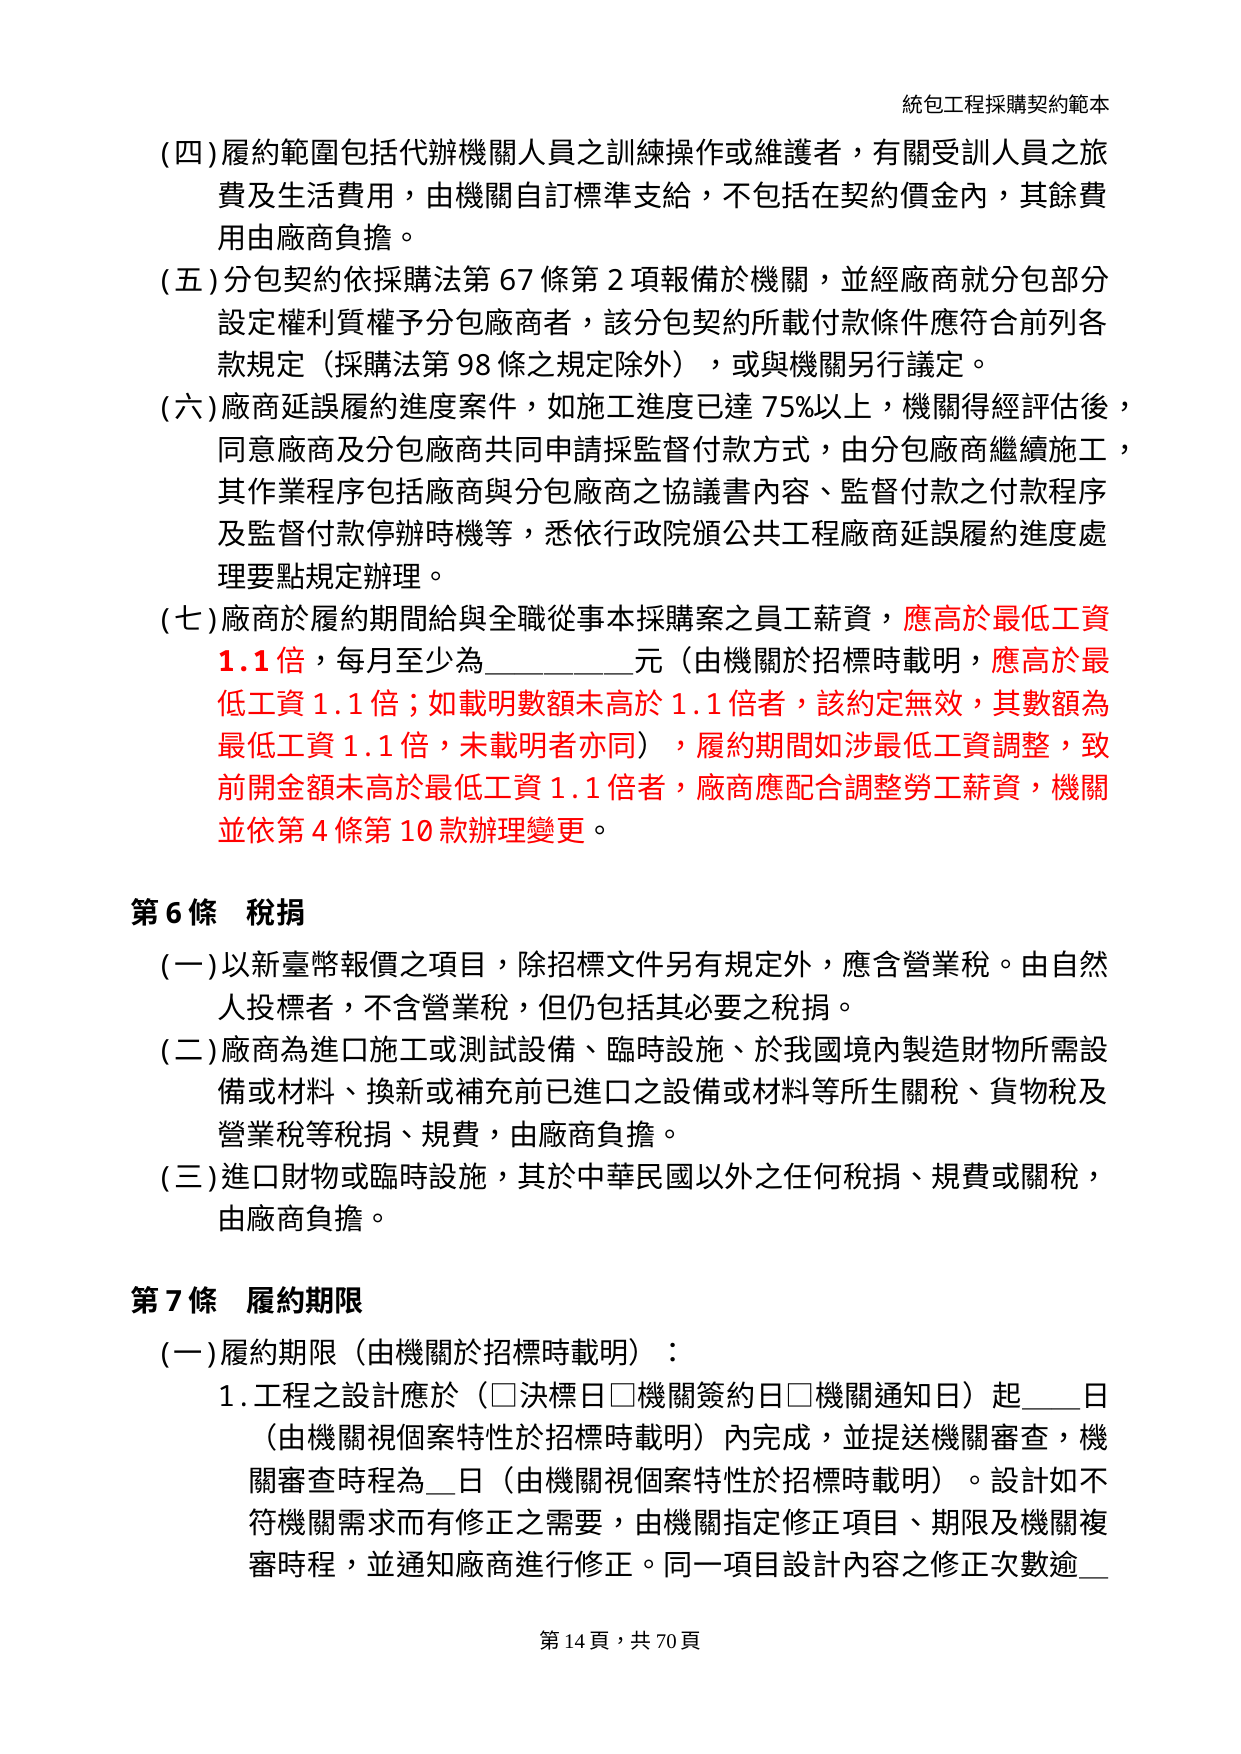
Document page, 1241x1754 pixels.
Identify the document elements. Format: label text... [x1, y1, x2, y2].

text 1.工程之設計應於（□決標日□機關簽約日□機關通知日）起＿＿日（由機關視個案特性於招標時載明）內完成，並提送機關審查，機關審查時程為＿日（由機關視個案特性於招標時載明）。設計如不符機關需求而有修正之需要，由機關指定修正項目、期限及機關複審時程，並通知廠商進行修正。同一項目設計內容之修正次數逾＿ [217, 1372, 1110, 1584]
text (四)履約範圍包括代辦機關人員之訓練操作或維護者，有關受訓人員之旅費及生活費用，由機關自訂標準支給，不包括在契約價金內，其餘費用由廠商負擔。 [156, 130, 1110, 257]
text (五)分包契約依採購法第67條第2項報備於機關，並經廠商就分包部分設定權利質權予分包廠商者，該分包契約所載付款條件應符合前列各款規定（採購法第98條之規定除外），或與機關另行議定。 [156, 257, 1110, 384]
text (一)履約期限（由機關於招標時載明）： [156, 1330, 1110, 1372]
text 第6條 稅捐 [130, 889, 1110, 932]
text 第7條 履約期限 [130, 1278, 1110, 1320]
text (六)廠商延誤履約進度案件，如施工進度已達75%以上，機關得經評估後，同意廠商及分包廠商共同申請採監督付款方式，由分包廠商繼續施工，其作業程序包括廠商與分包廠商之協議書內容、監督付款之付款程序及監督付款停辦時機等，悉依行政院頒公共工程廠商延誤履約進度處理要點規定辦理。 [156, 384, 1110, 596]
text (三)進口財物或臨時設施，其於中華民國以外之任何稅捐、規費或關稅，由廠商負擔。 [156, 1153, 1110, 1238]
text (一)以新臺幣報價之項目，除招標文件另有規定外，應含營業稅。由自然人投標者，不含營業稅，但仍包括其必要之稅捐。 [156, 942, 1110, 1026]
text (二)廠商為進口施工或測試設備、臨時設施、於我國境內製造財物所需設備或材料、換新或補充前已進口之設備或材料等所生關稅、貨物稅及營業稅等稅捐、規費，由廠商負擔。 [156, 1026, 1110, 1153]
text (七)廠商於履約期間給與全職從事本採購案之員工薪資，應高於最低工資1.1倍，每月至少為＿＿＿＿＿元（由機關於招標時載明，應高於最低工資1.1倍；如載明數額未高於1.1倍者，該約定無效，其數額為最低工資1.1倍，未載明者亦同），履約期間如涉最低工資調整，致前開金額未高於最低工資1.1倍者，廠商應配合調整勞工薪資，機關並依第4條第10款辦理變更。 [156, 596, 1110, 850]
